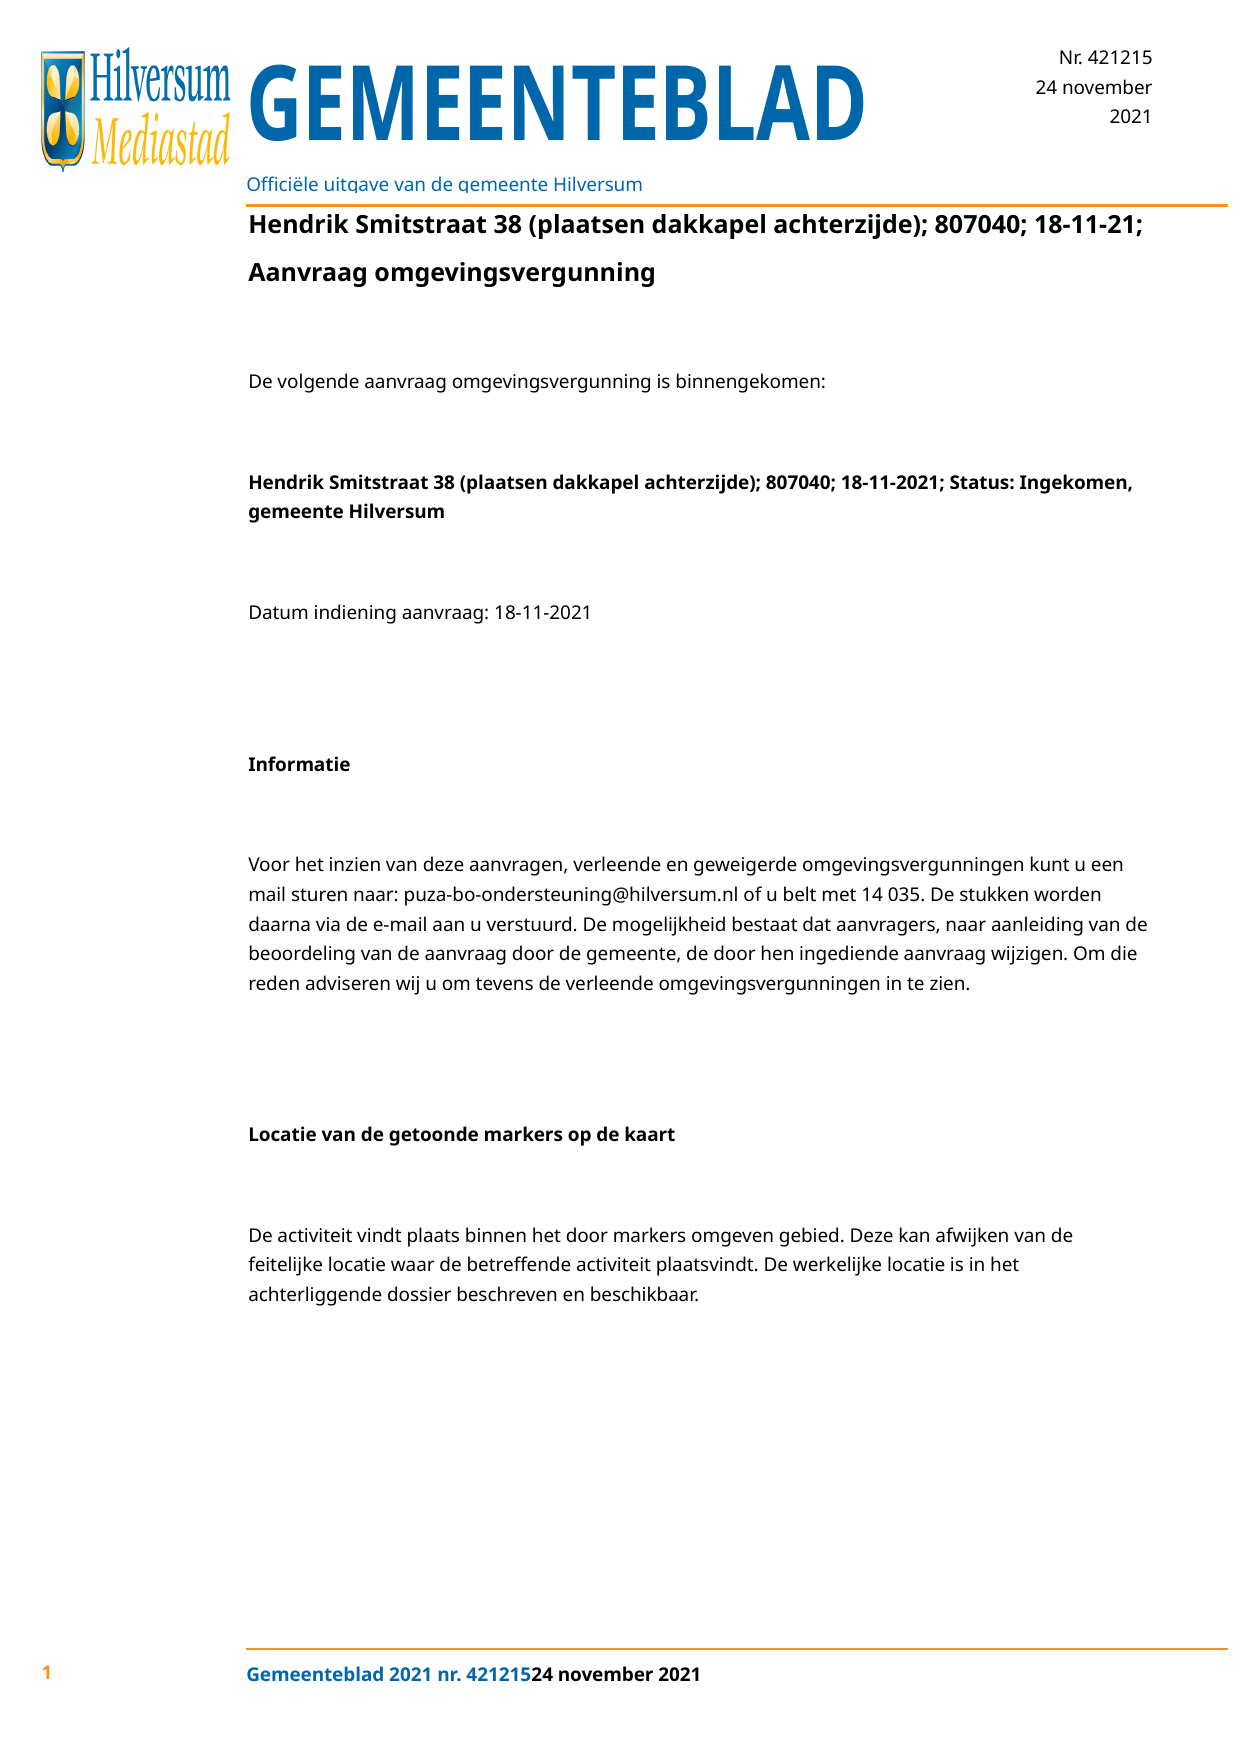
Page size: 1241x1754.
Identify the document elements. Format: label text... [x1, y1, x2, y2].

text De volgende aanvraag omgevingsvergunning is binnengekomen: [248, 368, 1152, 394]
text Locatie van de getoonde markers op de kaart [248, 1121, 1152, 1147]
text Hendrik Smitstraat 38 (plaatsen dakkapel achterzijde); 807040; 18-11-2021; Status: Ingekomen, gemeente Hilversum [248, 469, 1152, 524]
text Informatie [248, 751, 1152, 777]
text Datum indiening aanvraag: 18-11-2021 [248, 599, 1152, 625]
text De activiteit vindt plaats binnen het door markers omgeven gebied. Deze kan afwijken van de feitelijke locatie waar de betreffende activiteit plaatsvindt. De werkelijke locatie is in het achterliggende dossier beschreven en beschikbaar. [248, 1222, 1152, 1307]
picture [41, 47, 231, 172]
text Voor het inzien van deze aanvragen, verleende en geweigerde omgevingsvergunningen kunt u een mail sturen naar: puza-bo-ondersteuning@hilversum.nl of u belt met 14 035. De stukken worden daarna via de e-mail aan u verstuurd. De mogelijkheid bestaat dat aanvragers, naar aanleiding van de beoordeling van de aanvraag door de gemeente, de door hen ingediende aanvraag wijzigen. Om die reden adviseren wij u om tevens de verleende omgevingsvergunningen in te zien. [248, 852, 1152, 996]
text Hendrik Smitstraat 38 (plaatsen dakkapel achterzijde); 807040; 18-11-21; Aanvraag omgevingsvergunning [248, 207, 1152, 288]
